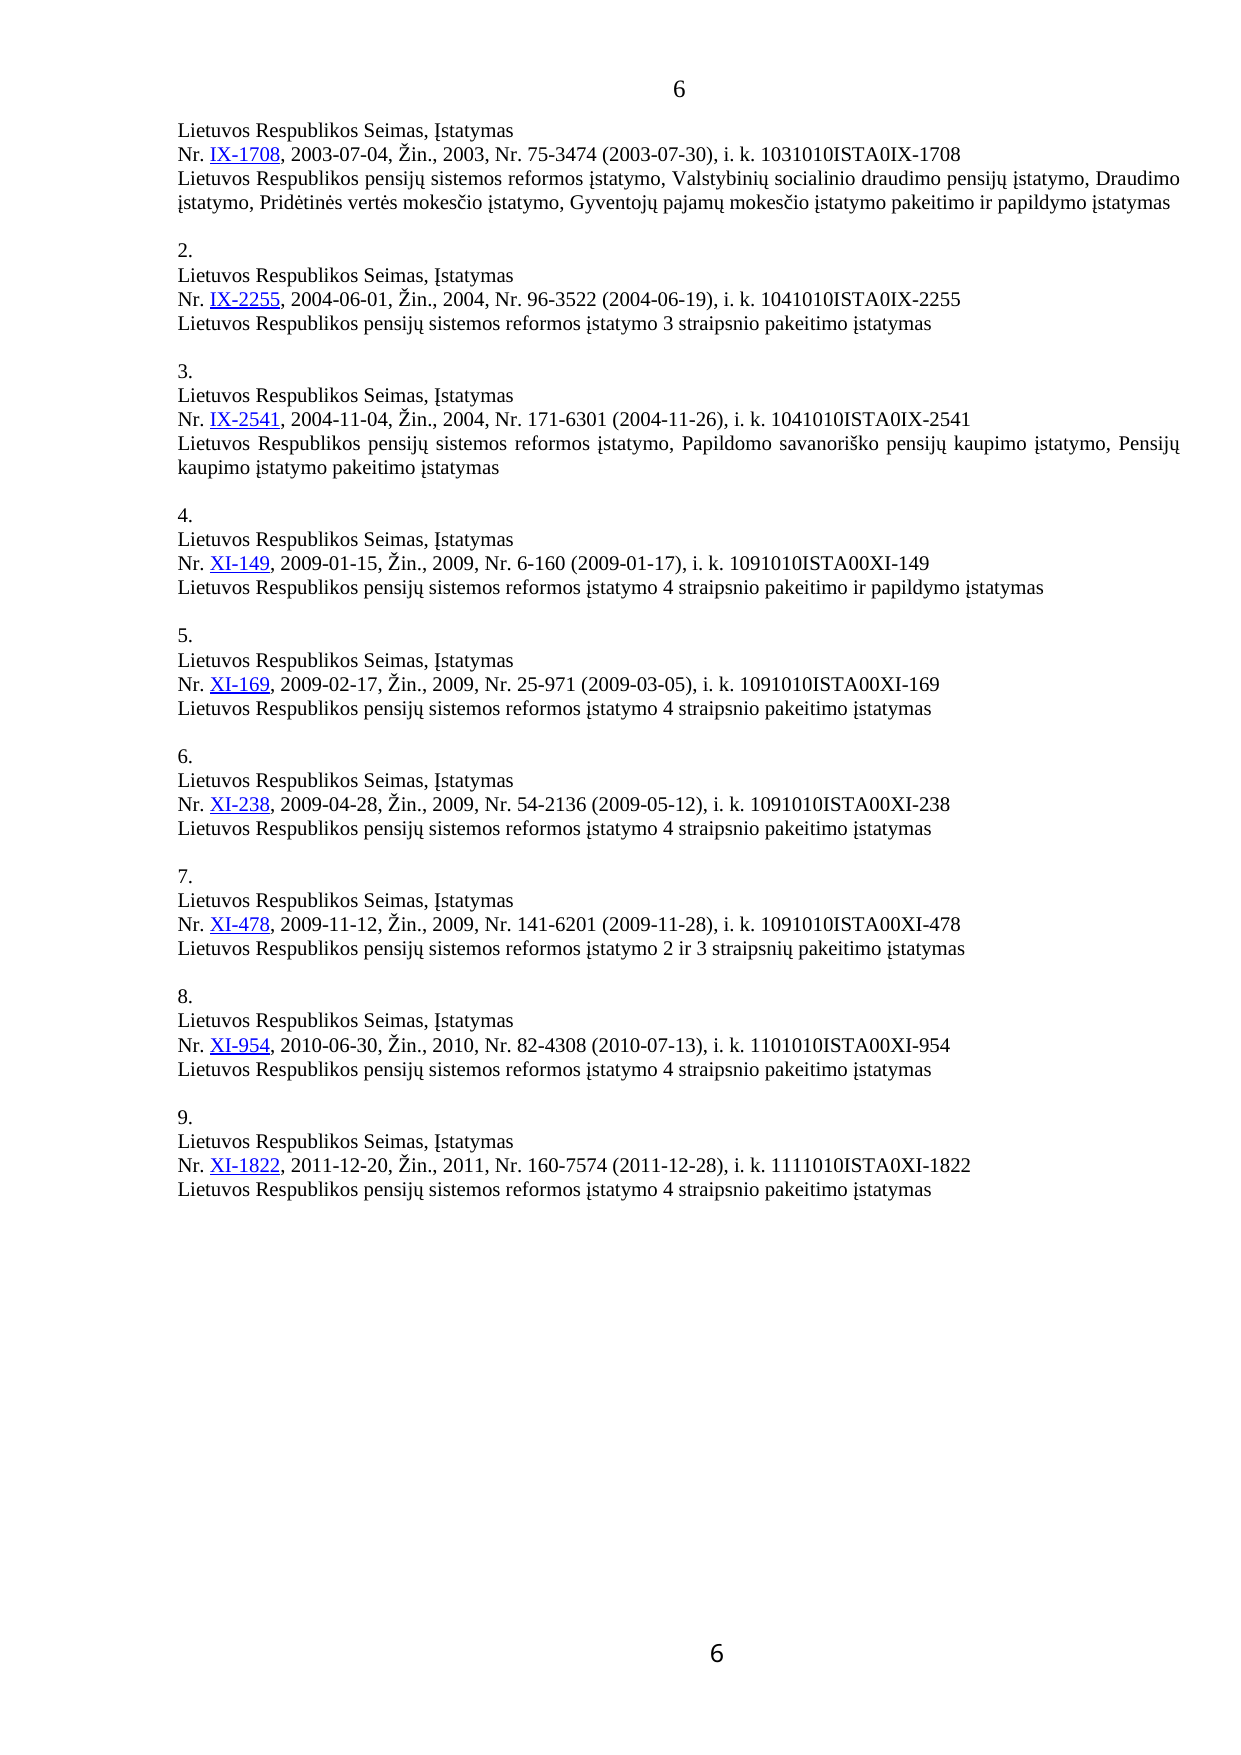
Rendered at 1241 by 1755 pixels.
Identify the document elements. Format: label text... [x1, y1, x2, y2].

text Lietuvos Respublikos pensijų sistemos reformos įstatymo 4 straipsnio pakeitimo įstatymas [177, 816, 1181, 840]
text Lietuvos Respublikos Seimas, Įstatymas [177, 768, 1181, 792]
text Lietuvos Respublikos Seimas, Įstatymas [177, 888, 1181, 912]
text 6. [177, 744, 1181, 768]
text 4. [177, 503, 1181, 527]
text Lietuvos Respublikos pensijų sistemos reformos įstatymo 4 straipsnio pakeitimo įstatymas [177, 1177, 1181, 1201]
text Nr. XI-478, 2009-11-12, Žin., 2009, Nr. 141-6201 (2009-11-28), i. k. 1091010ISTA00XI-478 [177, 912, 1181, 936]
text 5. [177, 623, 1181, 647]
text 7. [177, 864, 1181, 888]
text Nr. XI-169, 2009-02-17, Žin., 2009, Nr. 25-971 (2009-03-05), i. k. 1091010ISTA00XI-169 [177, 672, 1181, 696]
text Lietuvos Respublikos pensijų sistemos reformos įstatymo, Valstybinių socialinio draudimo pensijų įstatymo, Draudimo įstatymo, Pridėtinės vertės mokesčio įstatymo, Gyventojų pajamų mokesčio įstatymo pakeitimo ir papildymo įstatymas [177, 166, 1181, 214]
text Lietuvos Respublikos Seimas, Įstatymas [177, 1129, 1181, 1153]
text Nr. XI-1822, 2011-12-20, Žin., 2011, Nr. 160-7574 (2011-12-28), i. k. 1111010ISTA0XI-1822 [177, 1153, 1181, 1177]
text Lietuvos Respublikos Seimas, Įstatymas [177, 647, 1181, 672]
text Lietuvos Respublikos Seimas, Įstatymas [177, 383, 1181, 407]
text Nr. IX-1708, 2003-07-04, Žin., 2003, Nr. 75-3474 (2003-07-30), i. k. 1031010ISTA0IX-1708 [177, 142, 1181, 166]
text Lietuvos Respublikos Seimas, Įstatymas [177, 1008, 1181, 1032]
text 8. [177, 984, 1181, 1008]
text Nr. XI-238, 2009-04-28, Žin., 2009, Nr. 54-2136 (2009-05-12), i. k. 1091010ISTA00XI-238 [177, 792, 1181, 816]
text Lietuvos Respublikos pensijų sistemos reformos įstatymo, Papildomo savanoriško pensijų kaupimo įstatymo, Pensijų kaupimo įstatymo pakeitimo įstatymas [177, 431, 1181, 479]
text Lietuvos Respublikos Seimas, Įstatymas [177, 527, 1181, 551]
text Lietuvos Respublikos pensijų sistemos reformos įstatymo 4 straipsnio pakeitimo įstatymas [177, 1057, 1181, 1081]
text 3. [177, 359, 1181, 383]
text 9. [177, 1105, 1181, 1129]
text 2. [177, 238, 1181, 262]
text Nr. IX-2255, 2004-06-01, Žin., 2004, Nr. 96-3522 (2004-06-19), i. k. 1041010ISTA0IX-2255 [177, 287, 1181, 311]
text Lietuvos Respublikos pensijų sistemos reformos įstatymo 2 ir 3 straipsnių pakeitimo įstatymas [177, 936, 1181, 960]
text Lietuvos Respublikos Seimas, Įstatymas [177, 118, 1181, 142]
text Lietuvos Respublikos pensijų sistemos reformos įstatymo 4 straipsnio pakeitimo įstatymas [177, 696, 1181, 720]
text Nr. IX-2541, 2004-11-04, Žin., 2004, Nr. 171-6301 (2004-11-26), i. k. 1041010ISTA0IX-2541 [177, 407, 1181, 431]
text Nr. XI-954, 2010-06-30, Žin., 2010, Nr. 82-4308 (2010-07-13), i. k. 1101010ISTA00XI-954 [177, 1032, 1181, 1057]
text Nr. XI-149, 2009-01-15, Žin., 2009, Nr. 6-160 (2009-01-17), i. k. 1091010ISTA00XI-149 [177, 551, 1181, 575]
text Lietuvos Respublikos Seimas, Įstatymas [177, 262, 1181, 287]
text Lietuvos Respublikos pensijų sistemos reformos įstatymo 3 straipsnio pakeitimo įstatymas [177, 311, 1181, 335]
text Lietuvos Respublikos pensijų sistemos reformos įstatymo 4 straipsnio pakeitimo ir papildymo įstatymas [177, 575, 1181, 599]
